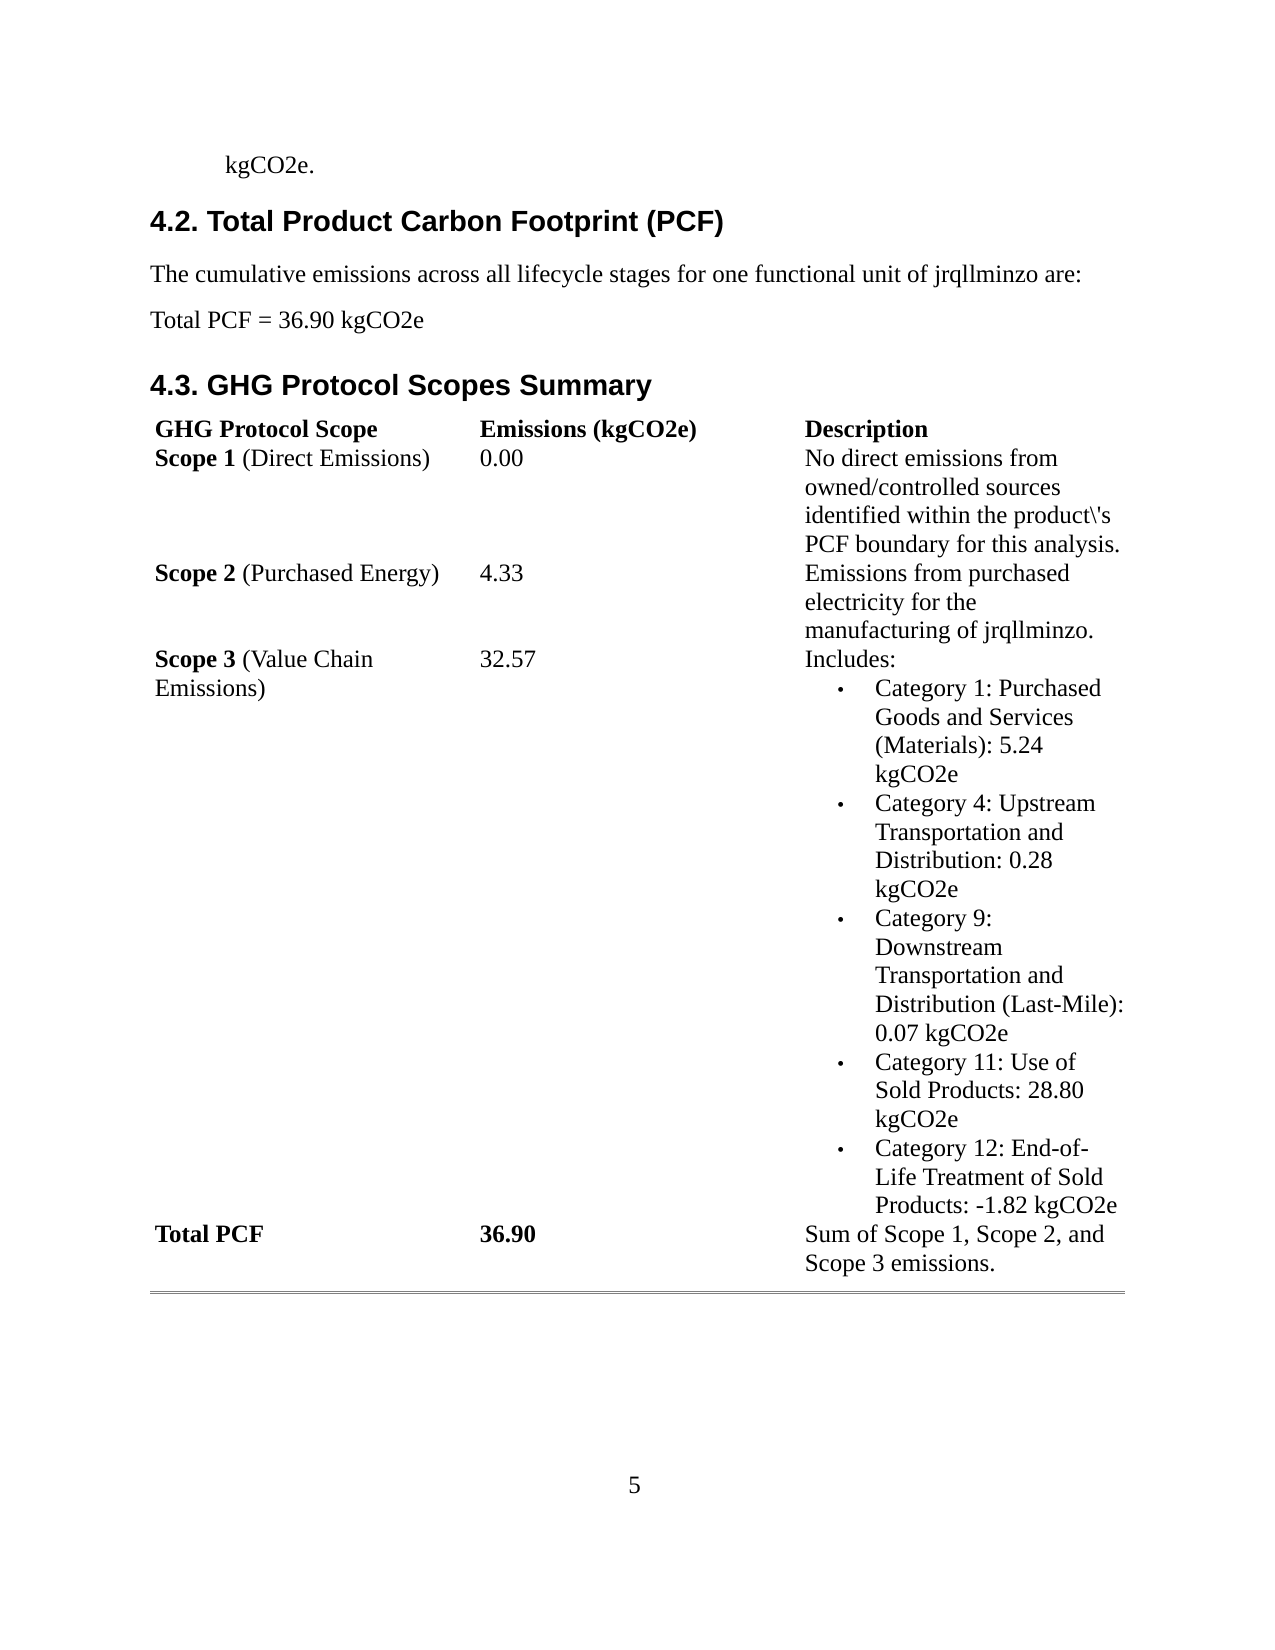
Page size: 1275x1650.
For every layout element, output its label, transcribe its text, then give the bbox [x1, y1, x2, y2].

table_cell Sum of Scope 1, Scope 2, and Scope 3 emissions. [800, 1219, 1125, 1277]
table_cell Emissions from purchased electricity for the manufacturing of jrqllminzo. [800, 558, 1125, 644]
table_cell 32.57 [475, 644, 800, 1219]
table_header GHG Protocol Scope [150, 414, 475, 443]
table_cell 36.90 [475, 1219, 800, 1277]
table_cell 4.33 [475, 558, 800, 644]
table_cell No direct emissions from owned/controlled sources identified within the product\'s PCF boundary for this analysis. [800, 443, 1125, 558]
table_header Description [800, 414, 1125, 443]
table_cell Includes: Category 1: Purchased Goods and Services (Materials): 5.24 kgCO2e Category 4: Upstream Transportation and Distribution: 0.28 kgCO2e Category 9: Downstream Transportation and Distribution (Last-Mile): 0.07 kgCO2e Category 11: Use of Sold Products: 28.80 kgCO2e Category 12: End-of-Life Treatment of Sold Products: -1.82 kgCO2e [800, 644, 1125, 1219]
table_header Emissions (kgCO2e) [475, 414, 800, 443]
table_cell 0.00 [475, 443, 800, 558]
table_cell Scope 2 (Purchased Energy) [150, 558, 475, 644]
table_cell Scope 3 (Value Chain Emissions) [150, 644, 475, 1219]
text The cumulative emissions across all lifecycle stages for one functional unit of jrqllminzo are: [150, 259, 1125, 287]
list kgCO2e. [187, 150, 1125, 179]
text Total PCF = 36.90 kgCO2e [150, 305, 1125, 334]
table_cell Total PCF [150, 1219, 475, 1277]
subtitle 4.3. GHG Protocol Scopes Summary [150, 368, 1125, 402]
table_cell Scope 1 (Direct Emissions) [150, 443, 475, 558]
subtitle 4.2. Total Product Carbon Footprint (PCF) [150, 204, 1125, 237]
